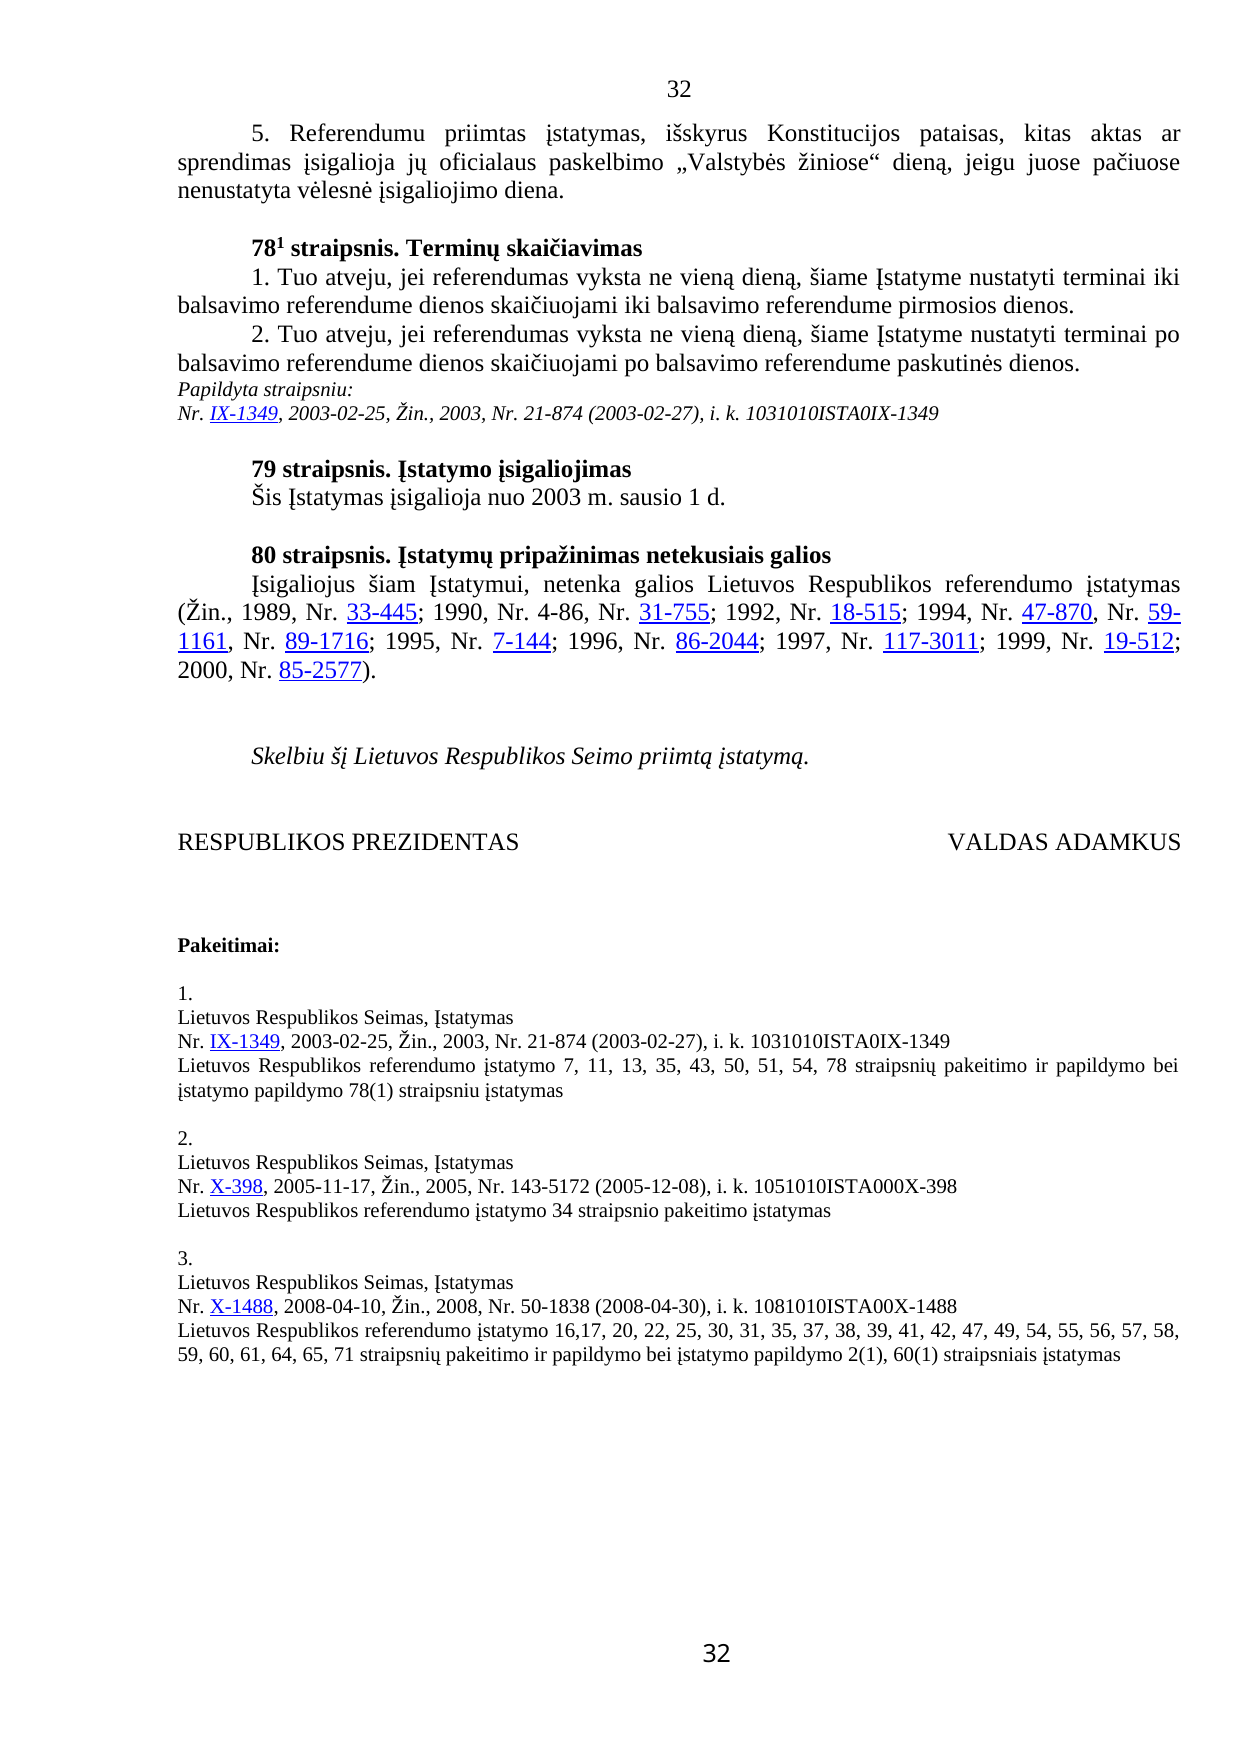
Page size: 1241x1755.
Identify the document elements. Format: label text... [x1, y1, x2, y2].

text Lietuvos Respublikos Seimas, Įstatymas [177, 1005, 1181, 1029]
text 80 straipsnis. Įstatymų pripažinimas netekusiais galios [177, 540, 1181, 569]
text Lietuvos Respublikos referendumo įstatymo 7, 11, 13, 35, 43, 50, 51, 54, 78 straipsnių pakeitimo ir papildymo bei įstatymo papildymo 78(1) straipsniu įstatymas [177, 1053, 1181, 1102]
text 79 straipsnis. Įstatymo įsigaliojimas [177, 454, 1181, 482]
text Įsigaliojus šiam Įstatymui, netenka galios Lietuvos Respublikos referendumo įstatymas (Žin., 1989, Nr. 33-445; 1990, Nr. 4-86, Nr. 31-755; 1992, Nr. 18-515; 1994, Nr. 47-870, Nr. 59-1161, Nr. 89-1716; 1995, Nr. 7-144; 1996, Nr. 86-2044; 1997, Nr. 117-3011; 1999, Nr. 19-512; 2000, Nr. 85-2577). [177, 569, 1181, 684]
text 1. Tuo atveju, jei referendumas vyksta ne vieną dieną, šiame Įstatyme nustatyti terminai iki balsavimo referendume dienos skaičiuojami iki balsavimo referendume pirmosios dienos. [177, 262, 1181, 319]
text Nr. IX-1349, 2003-02-25, Žin., 2003, Nr. 21-874 (2003-02-27), i. k. 1031010ISTA0IX-1349 [177, 1029, 1181, 1053]
text Nr. X-1488, 2008-04-10, Žin., 2008, Nr. 50-1838 (2008-04-30), i. k. 1081010ISTA00X-1488 [177, 1294, 1181, 1318]
text 3. [177, 1246, 1181, 1270]
text Lietuvos Respublikos Seimas, Įstatymas [177, 1150, 1181, 1174]
text 2. Tuo atveju, jei referendumas vyksta ne vieną dieną, šiame Įstatyme nustatyti terminai po balsavimo referendume dienos skaičiuojami po balsavimo referendume paskutinės dienos. [177, 319, 1181, 377]
text 1. [177, 981, 1181, 1005]
text Lietuvos Respublikos referendumo įstatymo 16,17, 20, 22, 25, 30, 31, 35, 37, 38, 39, 41, 42, 47, 49, 54, 55, 56, 57, 58, 59, 60, 61, 64, 65, 71 straipsnių pakeitimo ir papildymo bei įstatymo papildymo 2(1), 60(1) straipsniais įstatymas [177, 1318, 1181, 1366]
text Lietuvos Respublikos referendumo įstatymo 34 straipsnio pakeitimo įstatymas [177, 1198, 1181, 1222]
text Šis Įstatymas įsigalioja nuo 2003 m. sausio 1 d. [177, 482, 1181, 511]
text Nr. IX-1349, 2003-02-25, Žin., 2003, Nr. 21-874 (2003-02-27), i. k. 1031010ISTA0IX-1349 [177, 401, 1181, 425]
text 781 straipsnis. Terminų skaičiavimas [177, 233, 1181, 262]
text 2. [177, 1126, 1181, 1150]
text Skelbiu šį Lietuvos Respublikos Seimo priimtą įstatymą. [177, 741, 1181, 770]
text Pakeitimai: [177, 933, 1181, 957]
text Lietuvos Respublikos Seimas, Įstatymas [177, 1270, 1181, 1294]
text RESPUBLIKOS PREZIDENTAS VALDAS ADAMKUS [177, 827, 1181, 856]
text 5. Referendumu priimtas įstatymas, išskyrus Konstitucijos pataisas, kitas aktas ar sprendimas įsigalioja jų oficialaus paskelbimo „Valstybės žiniose“ dieną, jeigu juose pačiuose nenustatyta vėlesnė įsigaliojimo diena. [177, 118, 1181, 204]
text Papildyta straipsniu: [177, 377, 1181, 401]
text Nr. X-398, 2005-11-17, Žin., 2005, Nr. 143-5172 (2005-12-08), i. k. 1051010ISTA000X-398 [177, 1174, 1181, 1198]
